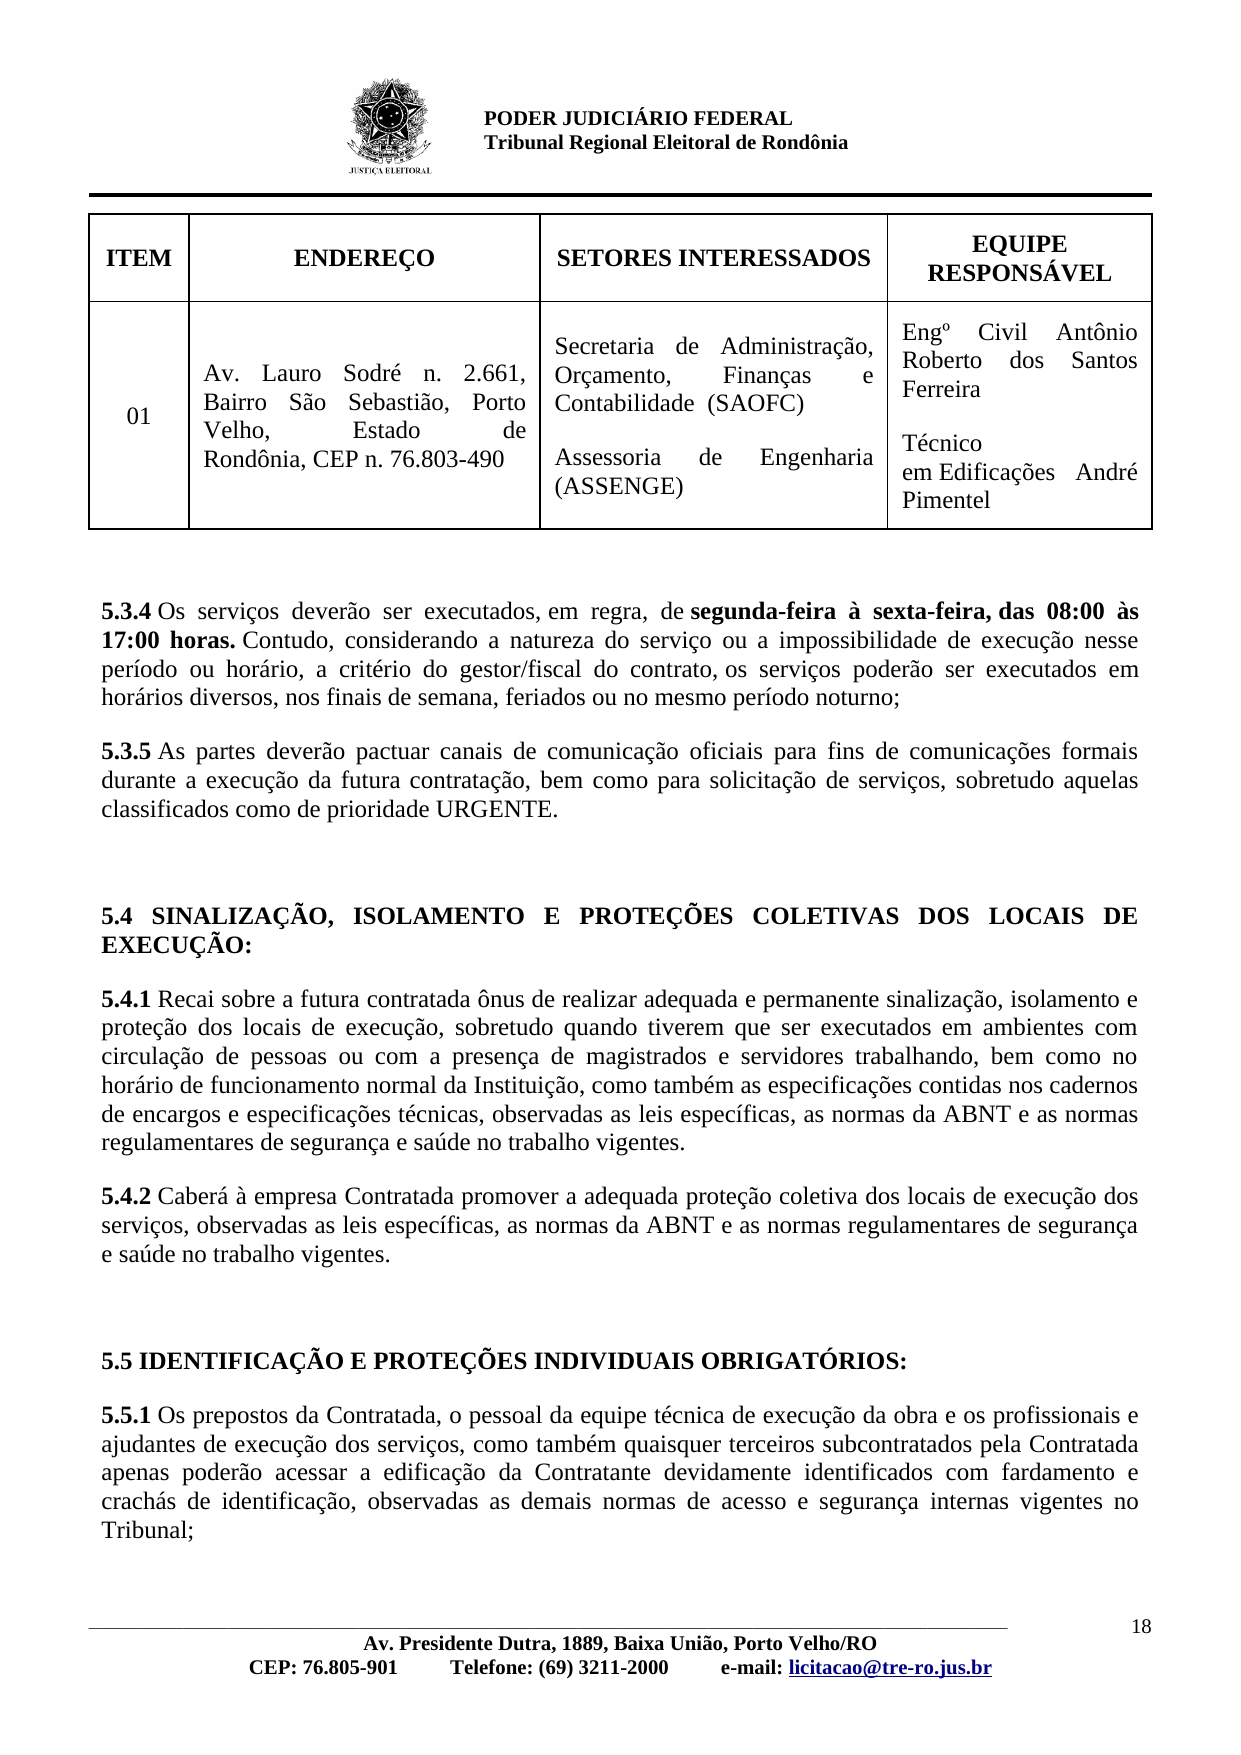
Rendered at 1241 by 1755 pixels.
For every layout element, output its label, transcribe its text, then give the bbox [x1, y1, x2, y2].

text 5.5 IDENTIFICAÇÃO E PROTEÇÕES INDIVIDUAIS OBRIGATÓRIOS: [101, 1346, 1139, 1375]
text 5.4.2 Caberá à empresa Contratada promover a adequada proteção coletiva dos locais de execução dos serviços, observadas as leis específicas, as normas da ABNT e as normas regulamentares de segurança e saúde no trabalho vigentes. [101, 1181, 1139, 1267]
table_header ITEM [90, 215, 188, 301]
table_cell Engº Civil Antônio Roberto dos Santos Ferreira Técnico em Edificações André Pimentel [888, 302, 1151, 528]
text 5.5.1 Os prepostos da Contratada, o pessoal da equipe técnica de execução da obra e os profissionais e ajudantes de execução dos serviços, como também quaisquer terceiros subcontratados pela Contratada apenas poderão acessar a edificação da Contratante devidamente identificados com fardamento e crachás de identificação, observadas as demais normas de acesso e segurança internas vigentes no Tribunal; [101, 1400, 1139, 1544]
table_cell Av. Lauro Sodré n. 2.661, Bairro São Sebastião, Porto Velho, Estado de Rondônia, CEP n. 76.803-490 [190, 302, 539, 528]
text 5.4 SINALIZAÇÃO, ISOLAMENTO E PROTEÇÕES COLETIVAS DOS LOCAIS DE EXECUÇÃO: [101, 901, 1139, 959]
text 5.3.4 Os serviços deverão ser executados, em regra, de segunda-feira à sexta-feira, das 08:00 às 17:00 horas. Contudo, considerando a natureza do serviço ou a impossibilidade de execução nesse período ou horário, a critério do gestor/fiscal do contrato, os serviços poderão ser executados em horários diversos, nos finais de semana, feriados ou no mesmo período noturno; [101, 596, 1139, 711]
text 5.3.5 As partes deverão pactuar canais de comunicação oficiais para fins de comunicações formais durante a execução da futura contratação, bem como para solicitação de serviços, sobretudo aquelas classificados como de prioridade URGENTE. [101, 736, 1139, 822]
table_cell 01 [90, 302, 188, 528]
text 5.4.1 Recai sobre a futura contratada ônus de realizar adequada e permanente sinalização, isolamento e proteção dos locais de execução, sobretudo quando tiverem que ser executados em ambientes com circulação de pessoas ou com a presença de magistrados e servidores trabalhando, bem como no horário de funcionamento normal da Instituição, como também as especificações contidas nos cadernos de encargos e especificações técnicas, observadas as leis específicas, as normas da ABNT e as normas regulamentares de segurança e saúde no trabalho vigentes. [101, 984, 1139, 1156]
table_cell Secretaria de Administração, Orçamento, Finanças e Contabilidade (SAOFC) Assessoria de Engenharia (ASSENGE) [541, 302, 887, 528]
table_header ENDEREÇO [190, 215, 539, 301]
table_header SETORES INTERESSADOS [541, 215, 887, 301]
table_header EQUIPE RESPONSÁVEL [888, 215, 1151, 301]
